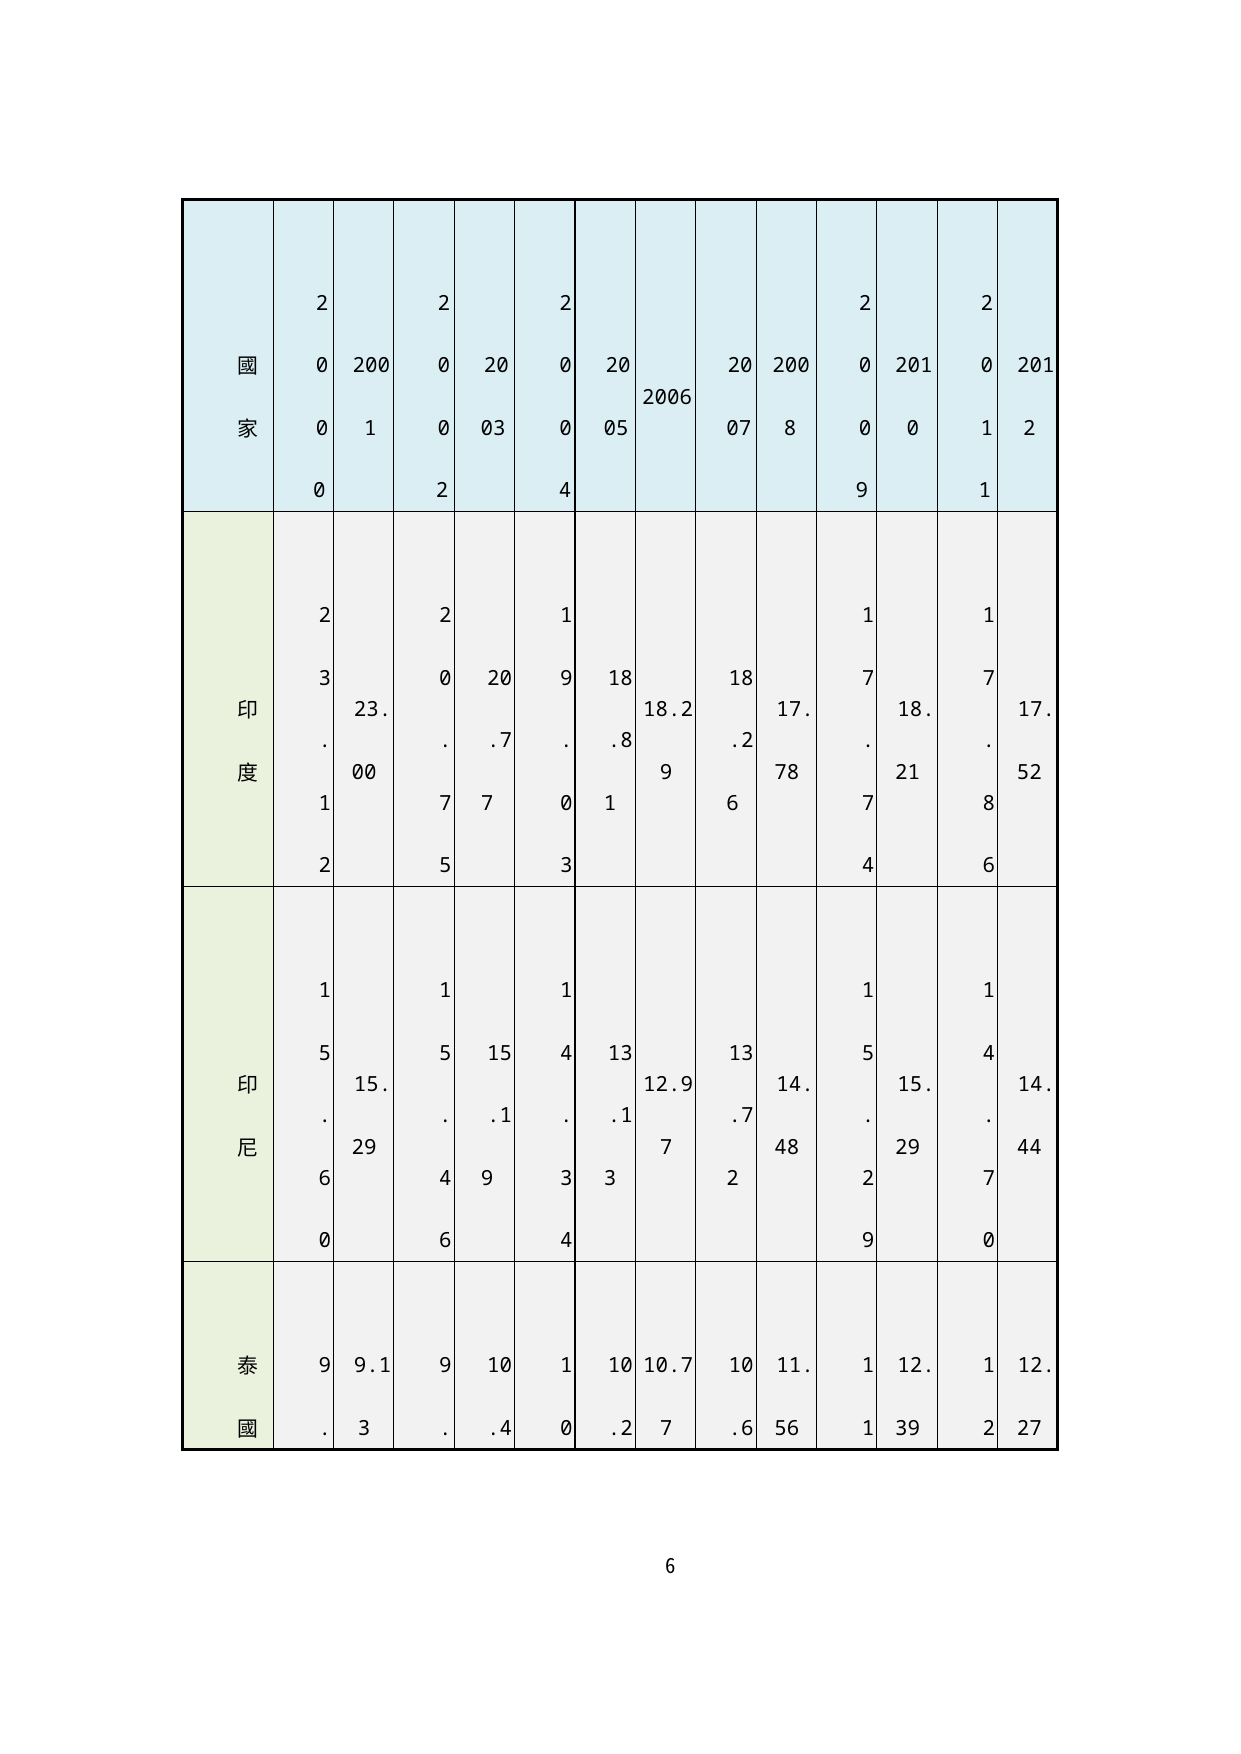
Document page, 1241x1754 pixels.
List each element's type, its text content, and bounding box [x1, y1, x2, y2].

table_cell 印尼 [184, 887, 273, 1261]
table_cell 11 [817, 1262, 876, 1448]
table_header 2006 [636, 201, 695, 511]
table_header 2010 [877, 201, 937, 511]
table_cell 18.26 [696, 512, 756, 886]
table_header 2003 [455, 201, 514, 511]
table_cell 15.29 [877, 887, 937, 1261]
table_cell 11.56 [757, 1262, 816, 1448]
table_cell 15.19 [455, 887, 514, 1261]
table_header 2008 [757, 201, 816, 511]
table_header 2007 [696, 201, 756, 511]
table_cell 17.78 [757, 512, 816, 886]
table_cell 18.81 [576, 512, 635, 886]
table_cell 10.77 [636, 1262, 695, 1448]
table_cell 10.2 [576, 1262, 635, 1448]
table_cell 13.13 [576, 887, 635, 1261]
table_cell 12.39 [877, 1262, 937, 1448]
table_cell 15.29 [334, 887, 393, 1261]
table_cell 23.00 [334, 512, 393, 886]
table_header 2009 [817, 201, 876, 511]
table_cell 17.52 [998, 512, 1056, 886]
table_cell 20.77 [455, 512, 514, 886]
table_cell 印度 [184, 512, 273, 886]
table_cell 15.46 [394, 887, 454, 1261]
table_header 2002 [394, 201, 454, 511]
table_header 2011 [938, 201, 997, 511]
table_cell 17.74 [817, 512, 876, 886]
table_cell 23.12 [274, 512, 333, 886]
table_cell 12.27 [998, 1262, 1056, 1448]
table_header 2001 [334, 201, 393, 511]
table_cell 14.48 [757, 887, 816, 1261]
table_cell 14.34 [515, 887, 574, 1261]
table_cell 10.4 [455, 1262, 514, 1448]
table_header 2012 [998, 201, 1056, 511]
table_cell 18.21 [877, 512, 937, 886]
table_cell 9. [394, 1262, 454, 1448]
table_cell 10.6 [696, 1262, 756, 1448]
table_cell 13.72 [696, 887, 756, 1261]
table_header 國家 [184, 201, 273, 511]
table_cell 10 [515, 1262, 574, 1448]
table_cell 14.70 [938, 887, 997, 1261]
table_cell 18.29 [636, 512, 695, 886]
table_cell 15.29 [817, 887, 876, 1261]
table_header 2004 [515, 201, 574, 511]
table_header 2000 [274, 201, 333, 511]
table_cell 17.86 [938, 512, 997, 886]
table_cell 14.44 [998, 887, 1056, 1261]
table_cell 9. [274, 1262, 333, 1448]
table_cell 19.03 [515, 512, 574, 886]
table_cell 12.97 [636, 887, 695, 1261]
table_header 2005 [576, 201, 635, 511]
table_cell 泰國 [184, 1262, 273, 1448]
table_cell 12 [938, 1262, 997, 1448]
table_cell 9.13 [334, 1262, 393, 1448]
table_cell 20.75 [394, 512, 454, 886]
table_cell 15.60 [274, 887, 333, 1261]
